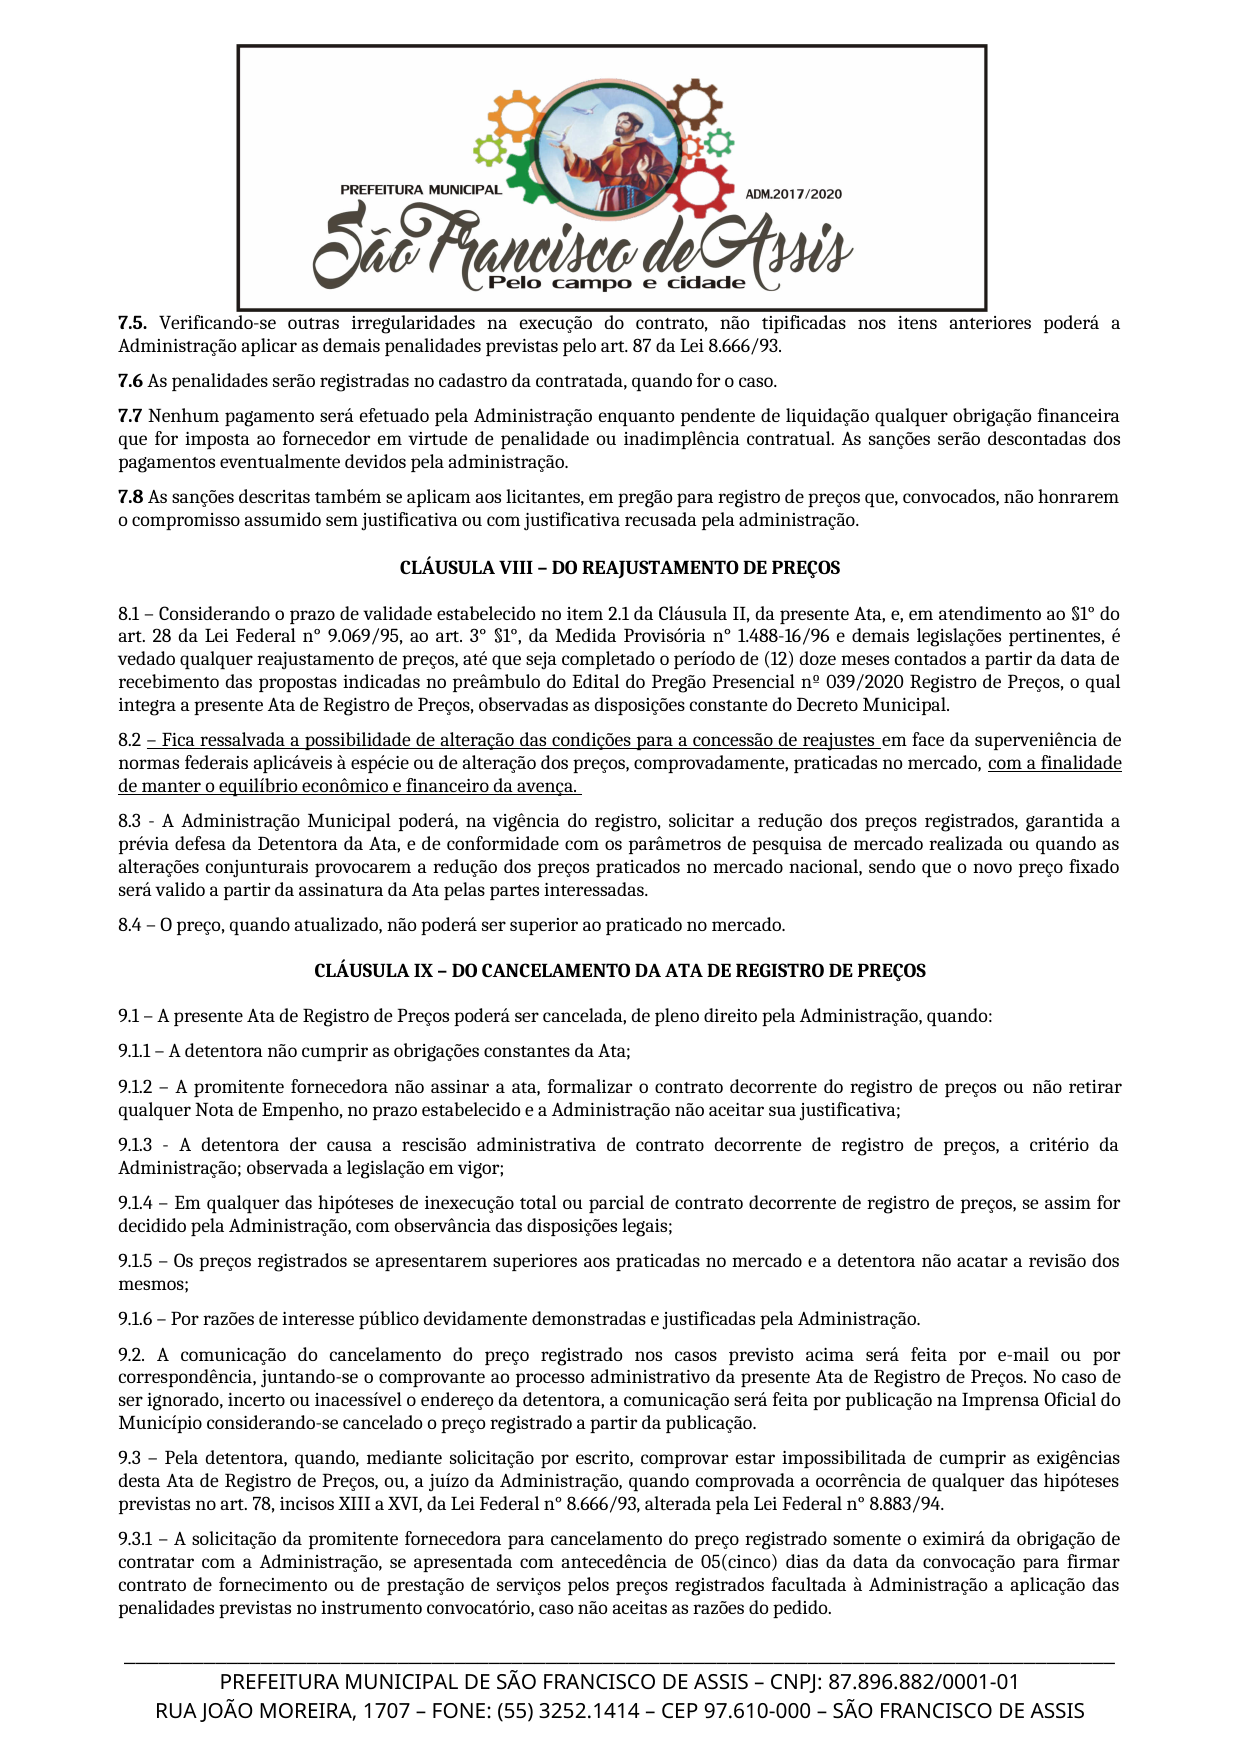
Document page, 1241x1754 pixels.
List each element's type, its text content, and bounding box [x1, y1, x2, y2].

text 8.4 – O preço, quando atualizado, não poderá ser superior ao praticado no mercado. [118, 913, 1122, 936]
text CLÁUSULA VIII – DO REAJUSTAMENTO DE PREÇOS [118, 557, 1122, 579]
text 9.1.4 – Em qualquer das hipóteses de inexecução total ou parcial de contrato decorrente de registro de preços, se assim for decidido pela Administração, com observância das disposições legais; [118, 1192, 1122, 1237]
text 7.5. Verificando-se outras irregularidades na execução do contrato, não tipificadas nos itens anteriores poderá a Administração aplicar as demais penalidades previstas pelo art. 87 da Lei 8.666/93. [118, 312, 1122, 357]
text 9.2. A comunicação do cancelamento do preço registrado nos casos previsto acima será feita por e-mail ou por correspondência, juntando-se o comprovante ao processo administrativo da presente Ata de Registro de Preços. No caso de ser ignorado, incerto ou inacessível o endereço da detentora, a comunicação será feita por publicação na Imprensa Oficial do Município considerando-se cancelado o preço registrado a partir da publicação. [118, 1343, 1122, 1434]
text CLÁUSULA IX – DO CANCELAMENTO DA ATA DE REGISTRO DE PREÇOS [118, 959, 1122, 982]
text 7.8 As sanções descritas também se aplicam aos licitantes, em pregão para registro de preços que, convocados, não honrarem o compromisso assumido sem justificativa ou com justificativa recusada pela administração. [118, 486, 1122, 532]
text 9.1 – A presente Ata de Registro de Preços poderá ser cancelada, de pleno direito pela Administração, quando: [118, 1005, 1122, 1028]
text 8.3 - A Administração Municipal poderá, na vigência do registro, solicitar a redução dos preços registrados, garantida a prévia defesa da Detentora da Ata, e de conformidade com os parâmetros de pesquisa de mercado realizada ou quando as alterações conjunturais provocarem a redução dos preços praticados no mercado nacional, sendo que o novo preço fixado será valido a partir da assinatura da Ata pelas partes interessadas. [118, 810, 1122, 901]
text 7.6 As penalidades serão registradas no cadastro da contratada, quando for o caso. [118, 370, 1122, 393]
text 9.1.2 – A promitente fornecedora não assinar a ata, formalizar o contrato decorrente do registro de preços ou não retirar qualquer Nota de Empenho, no prazo estabelecido e a Administração não aceitar sua justificativa; [118, 1075, 1122, 1121]
text 9.1.6 – Por razões de interesse público devidamente demonstradas e justificadas pela Administração. [118, 1308, 1122, 1331]
text 7.7 Nenhum pagamento será efetuado pela Administração enquanto pendente de liquidação qualquer obrigação financeira que for imposta ao fornecedor em virtude de penalidade ou inadimplência contratual. As sanções serão descontadas dos pagamentos eventualmente devidos pela administração. [118, 405, 1122, 473]
text 9.1.5 – Os preços registrados se apresentarem superiores aos praticadas no mercado e a detentora não acatar a revisão dos mesmos; [118, 1250, 1122, 1295]
text 9.3.1 – A solicitação da promitente fornecedora para cancelamento do preço registrado somente o eximirá da obrigação de contratar com a Administração, se apresentada com antecedência de 05(cinco) dias da data da convocação para firmar contrato de fornecimento ou de prestação de serviços pelos preços registrados facultada à Administração a aplicação das penalidades previstas no instrumento convocatório, caso não aceitas as razões do pedido. [118, 1528, 1122, 1619]
text 9.3 – Pela detentora, quando, mediante solicitação por escrito, comprovar estar impossibilitada de cumprir as exigências desta Ata de Registro de Preços, ou, a juízo da Administração, quando comprovada a ocorrência de qualquer das hipóteses previstas no art. 78, incisos XIII a XVI, da Lei Federal n° 8.666/93, alterada pela Lei Federal n° 8.883/94. [118, 1447, 1122, 1515]
text 9.1.1 – A detentora não cumprir as obrigações constantes da Ata; [118, 1040, 1122, 1063]
text 8.1 – Considerando o prazo de validade estabelecido no item 2.1 da Cláusula II, da presente Ata, e, em atendimento ao §1° do art. 28 da Lei Federal n° 9.069/95, ao art. 3° §1°, da Medida Provisória n° 1.488-16/96 e demais legislações pertinentes, é vedado qualquer reajustamento de preços, até que seja completado o período de (12) doze meses contados a partir da data de recebimento das propostas indicadas no preâmbulo do Edital do Pregão Presencial nº 039/2020 Registro de Preços, o qual integra a presente Ata de Registro de Preços, observadas as disposições constante do Decreto Municipal. [118, 602, 1122, 716]
text 8.2 – Fica ressalvada a possibilidade de alteração das condições para a concessão de reajustes em face da superveniência de normas federais aplicáveis à espécie ou de alteração dos preços, comprovadamente, praticadas no mercado, com a finalidade de manter o equilíbrio econômico e financeiro da avença. [118, 729, 1122, 797]
text 9.1.3 - A detentora der causa a rescisão administrativa de contrato decorrente de registro de preços, a critério da Administração; observada a legislação em vigor; [118, 1133, 1122, 1179]
